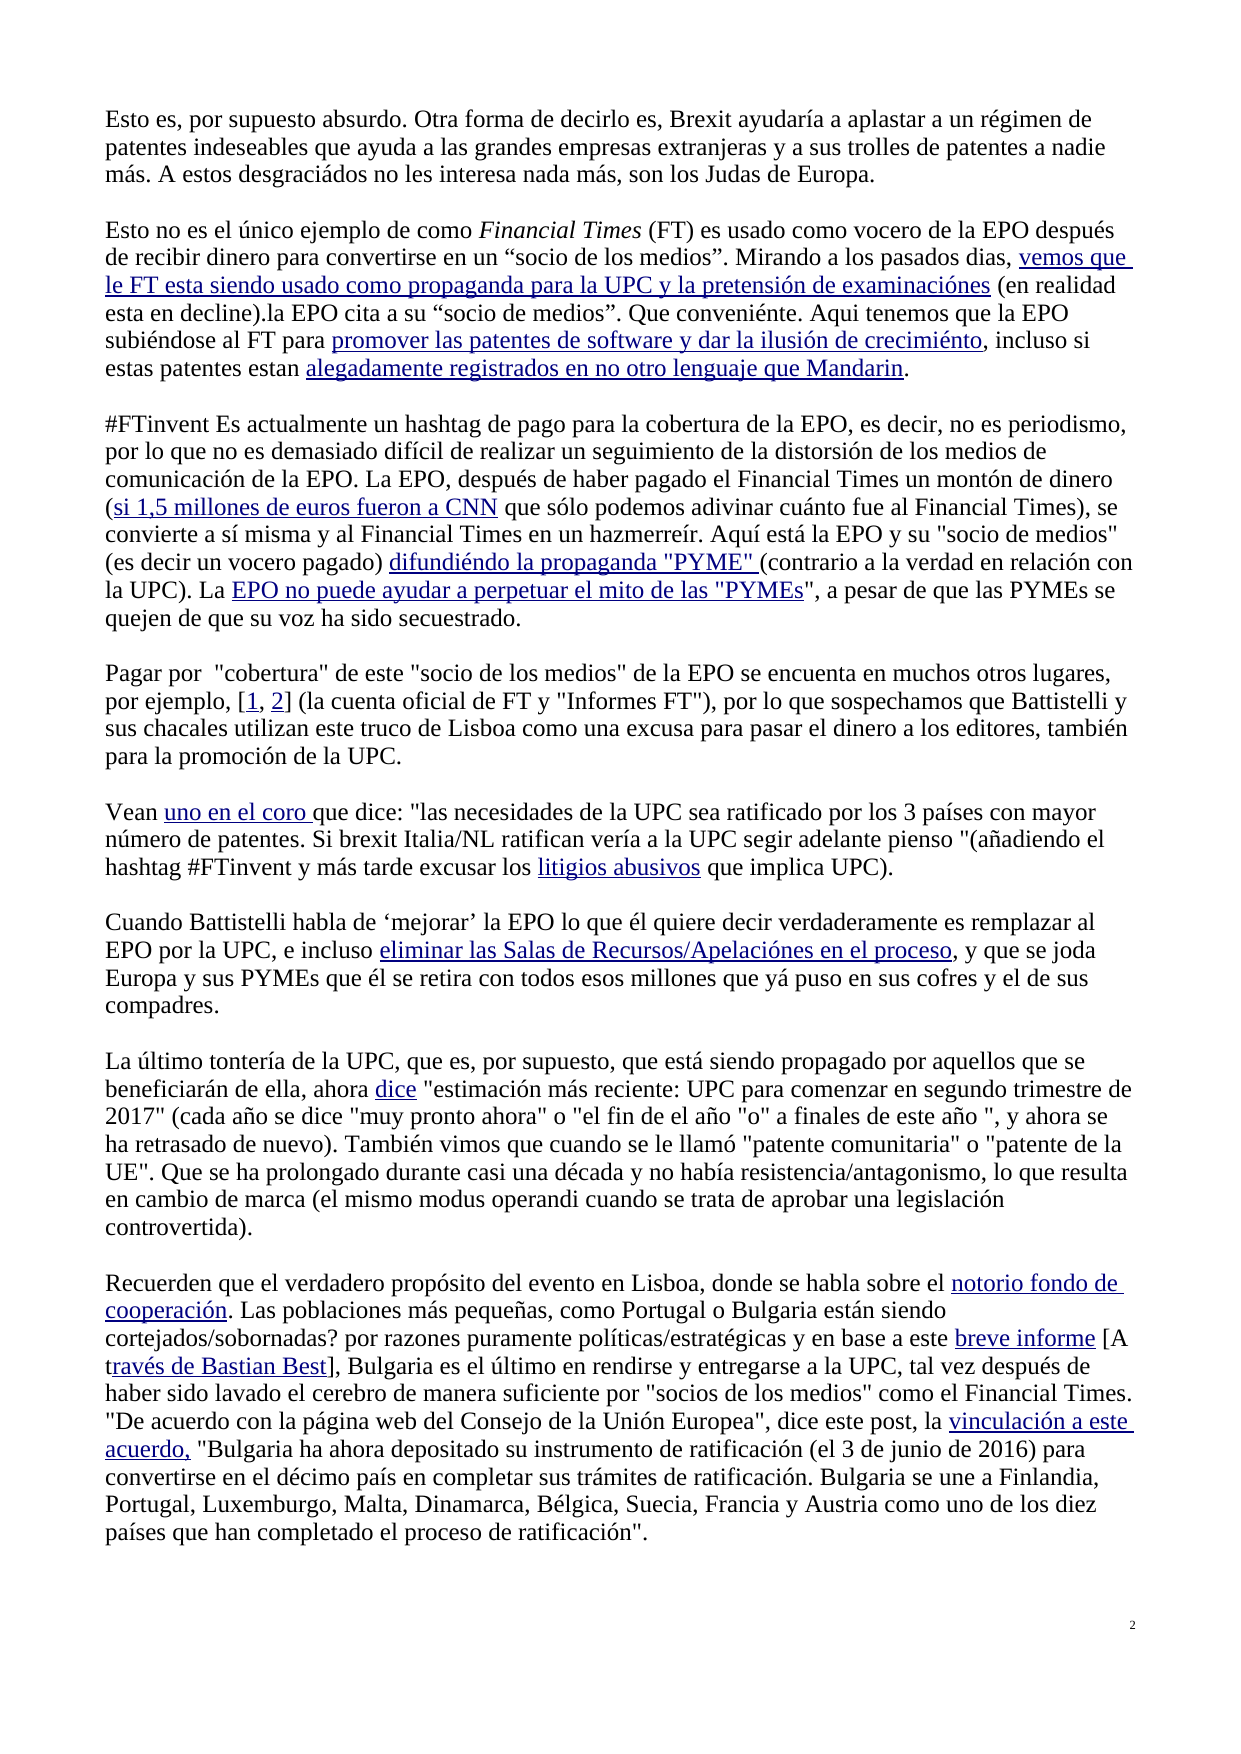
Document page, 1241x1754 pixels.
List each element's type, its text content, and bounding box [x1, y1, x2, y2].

text Pagar por "cobertura" de este "socio de los medios" de la EPO se encuenta en muchos otros lugares, por ejemplo, [1, 2] (la cuenta oficial de FT y "Informes FT"), por lo que sospechamos que Battistelli y sus chacales utilizan este truco de Lisboa como una excusa para pasar el dinero a los editores, también para la promoción de la UPC. [105, 659, 1136, 770]
text Esto es, por supuesto absurdo. Otra forma de decirlo es, Brexit ayudaría a aplastar a un régimen de patentes indeseables que ayuda a las grandes empresas extranjeras y a sus trolles de patentes a nadie más. A estos desgraciádos no les interesa nada más, son los Judas de Europa. [105, 105, 1136, 188]
text Vean uno en el coro que dice: "las necesidades de la UPC sea ratificado por los 3 países con mayor número de patentes. Si brexit Italia/NL ratifican vería a la UPC segir adelante pienso "(añadiendo el hashtag #FTinvent y más tarde excusar los litigios abusivos que implica UPC). [105, 798, 1136, 881]
text Cuando Battistelli habla de ‘mejorar’ la EPO lo que él quiere decir verdaderamente es remplazar al EPO por la UPC, e incluso eliminar las Salas de Recursos/Apelaciónes en el proceso, y que se joda Europa y sus PYMEs que él se retira con todos esos millones que yá puso en sus cofres y el de sus compadres. [105, 908, 1136, 1019]
text La último tontería de la UPC, que es, por supuesto, que está siendo propagado por aquellos que se beneficiarán de ella, ahora dice "estimación más reciente: UPC para comenzar en segundo trimestre de 2017" (cada año se dice "muy pronto ahora" o "el fin de el año "o" a finales de este año ", y ahora se ha retrasado de nuevo). También vimos que cuando se le llamó "patente comunitaria" o "patente de la UE". Que se ha prolongado durante casi una década y no había resistencia/antagonismo, lo que resulta en cambio de marca (el mismo modus operandi cuando se trata de aprobar una legislación controvertida). [105, 1047, 1136, 1241]
text #FTinvent Es actualmente un hashtag de pago para la cobertura de la EPO, es decir, no es periodismo, por lo que no es demasiado difícil de realizar un seguimiento de la distorsión de los medios de comunicación de la EPO. La EPO, después de haber pagado el Financial Times un montón de dinero (si 1,5 millones de euros fueron a CNN que sólo podemos adivinar cuánto fue al Financial Times), se convierte a sí misma y al Financial Times en un hazmerreír. Aquí está la EPO y su "socio de medios" (es decir un vocero pagado) difundiéndo la propaganda "PYME" (contrario a la verdad en relación con la UPC). La EPO no puede ayudar a perpetuar el mito de las "PYMEs", a pesar de que las PYMEs se quejen de que su voz ha sido secuestrado. [105, 410, 1136, 631]
text Esto no es el único ejemplo de como Financial Times (FT) es usado como vocero de la EPO después de recibir dinero para convertirse en un “socio de los medios”. Mirando a los pasados dias, vemos que le FT esta siendo usado como propaganda para la UPC y la pretensión de examinaciónes (en realidad esta en decline).la EPO cita a su “socio de medios”. Que conveniénte. Aqui tenemos que la EPO subiéndose al FT para promover las patentes de software y dar la ilusión de crecimiénto, incluso si estas patentes estan alegadamente registrados en no otro lenguaje que Mandarin. [105, 216, 1136, 382]
text Recuerden que el verdadero propósito del evento en Lisboa, donde se habla sobre el notorio fondo de cooperación. Las poblaciones más pequeñas, como Portugal o Bulgaria están siendo cortejados/sobornadas? por razones puramente políticas/estratégicas y en base a este breve informe [A través de Bastian Best], Bulgaria es el último en rendirse y entregarse a la UPC, tal vez después de haber sido lavado el cerebro de manera suficiente por "socios de los medios" como el Financial Times. "De acuerdo con la página web del Consejo de la Unión Europea", dice este post, la vinculación a este acuerdo, "Bulgaria ha ahora depositado su instrumento de ratificación (el 3 de junio de 2016) para convertirse en el décimo país en completar sus trámites de ratificación. Bulgaria se une a Finlandia, Portugal, Luxemburgo, Malta, Dinamarca, Bélgica, Suecia, Francia y Austria como uno de los diez países que han completado el proceso de ratificación". [105, 1269, 1136, 1546]
